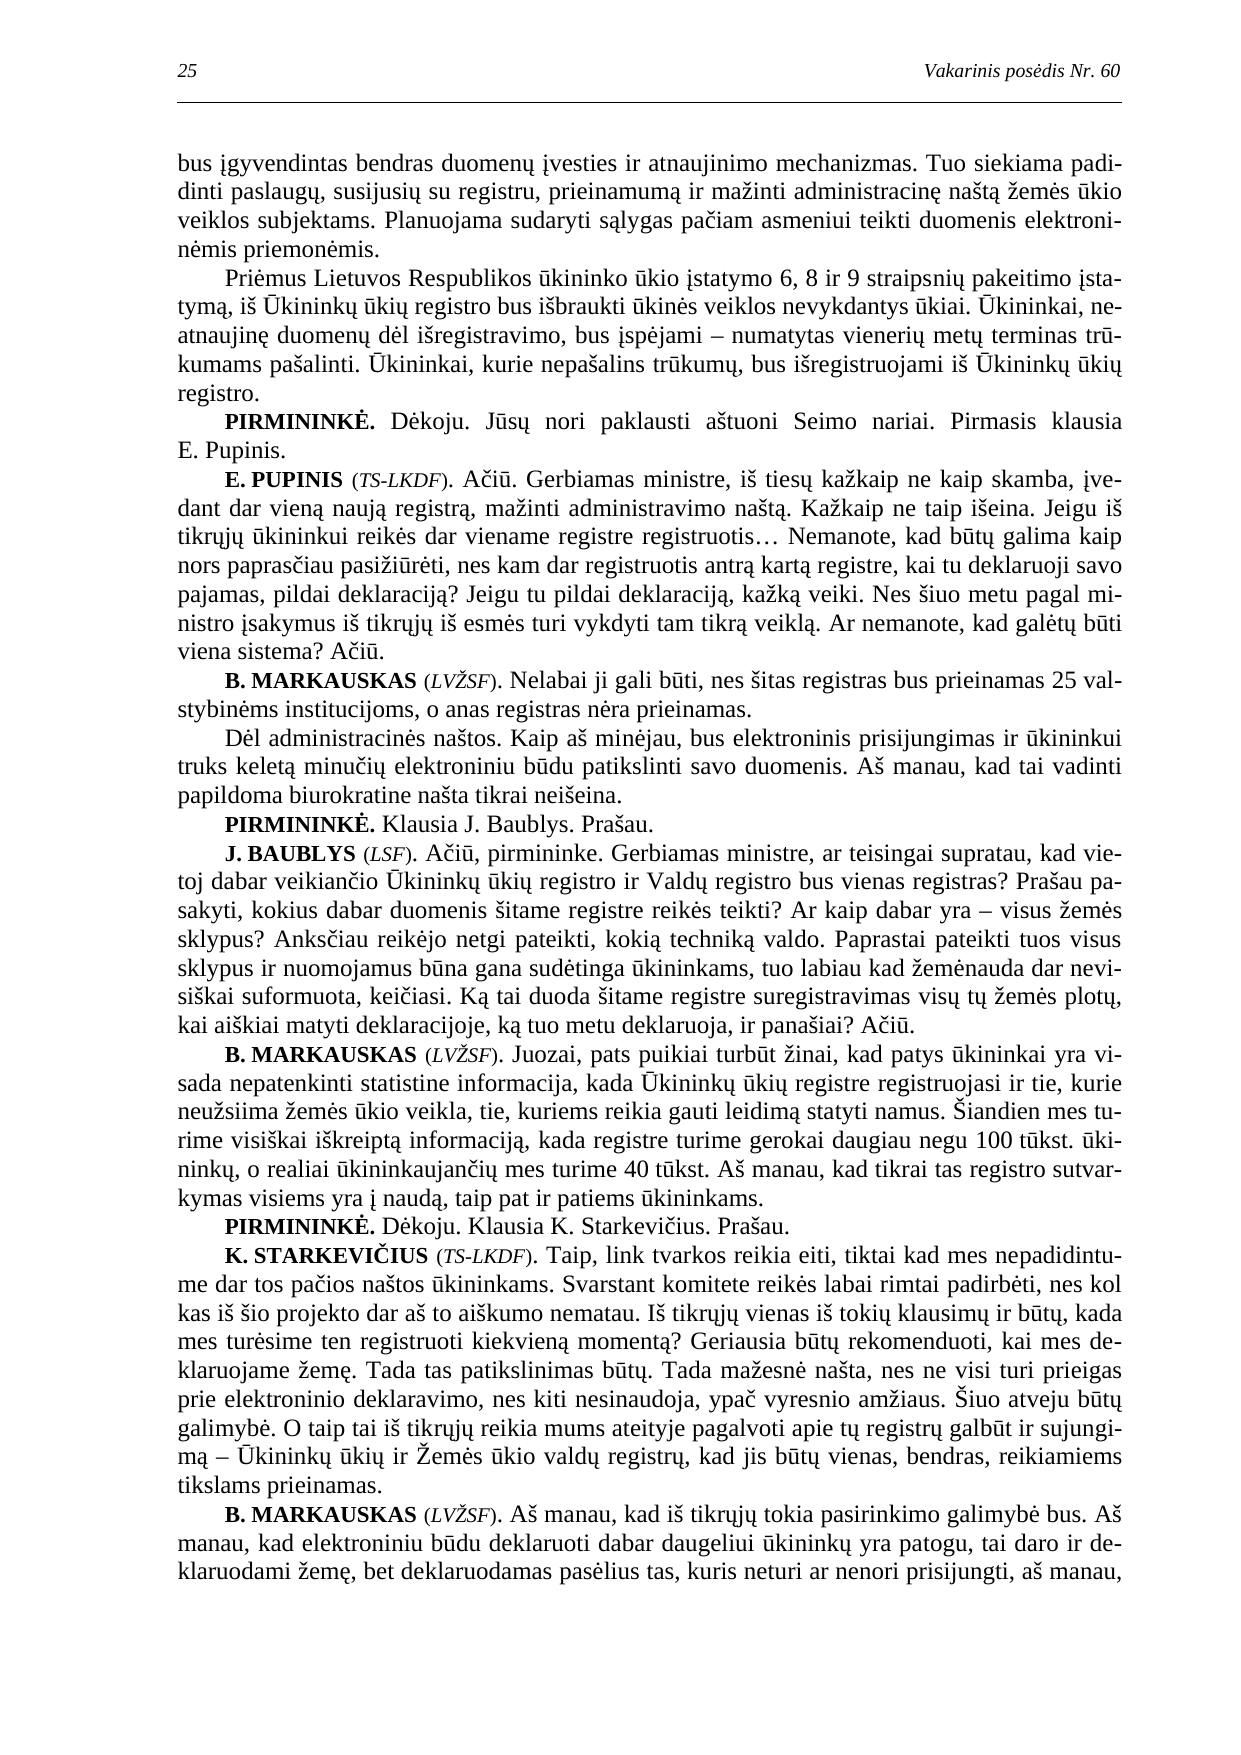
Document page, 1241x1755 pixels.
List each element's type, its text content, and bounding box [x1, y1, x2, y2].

text Pri­ėmus Lie­tu­vos Res­pub­li­kos ūki­nin­ko ūkio įsta­ty­mo 6, 8 ir 9 straips­nių pa­kei­ti­mo įsta­ty­mą, iš Ūki­nin­kų ūkių re­gist­ro bus iš­brauk­ti ūki­nės veik­los ne­vyk­dan­tys ūkiai. Ūki­nin­kai, ne­at­nau­ji­nę duo­me­nų dėl iš­re­gist­ra­vi­mo, bus įspė­ja­mi – nu­ma­ty­tas vie­ne­rių me­tų ter­mi­nas trū­ku­mams pa­ša­lin­ti. Ūki­nin­kai, ku­rie ne­pa­ša­lins trū­ku­mų, bus iš­re­gist­ruo­ja­mi iš Ūki­nin­kų ūkių re­gist­ro. [177, 263, 1122, 406]
text J. BAUBLYS (LSF). Ačiū, pir­mi­nin­ke. Ger­bia­mas mi­nist­re, ar tei­sin­gai su­pra­tau, kad vie­to­j da­bar vei­kian­čio Ūki­nin­kų ūkių re­gist­ro ir Val­dų re­gist­ro bus vie­nas re­gist­ras? Pra­šau pa­sa­ky­ti, ko­kius da­bar duo­me­nis ši­ta­me re­gist­re rei­kės teik­ti? Ar kaip da­bar yra – vi­sus že­mės skly­pus? Anks­čiau rei­kė­jo net­gi pa­teik­ti, ko­kią tech­ni­ką val­do. Pa­pras­tai pa­teik­ti tuos vi­sus skly­pus ir nuo­mo­ja­mus bū­na ga­na su­dė­tin­ga ūki­nin­kams, tuo la­biau kad že­mė­nau­da dar ne­vi­siš­kai su­for­muo­ta, kei­čia­si. Ką tai duo­da ši­ta­me re­gist­re su­re­gist­ra­vi­mas vi­sų tų že­mės plo­tų, kai aiš­kiai ma­ty­ti de­kla­ra­ci­jo­je, ką tuo me­tu de­kla­ruo­ja, ir pa­na­šiai? Ačiū. [177, 838, 1122, 1039]
text K. STARKEVIČIUS (TS-LKDF). Taip, link tvar­kos rei­kia ei­ti, tik­tai kad mes ne­pa­di­din­tu­me dar tos pa­čios naš­tos ūki­nin­kams. Svars­tant ko­mi­te­te rei­kės la­bai rim­tai pa­dir­bė­ti, nes kol kas iš šio pro­jek­to dar aš to aiš­ku­mo ne­ma­tau. Iš tik­rų­jų vie­nas iš to­kių klau­si­mų ir bū­tų, ka­da mes tu­rė­si­me ten re­gist­ruo­ti kiek­vie­ną mo­men­tą? Ge­riau­sia bū­tų re­ko­men­duo­ti, kai mes de­kla­ruo­ja­me že­mę. Ta­da tas pa­tiks­li­ni­mas bū­tų. Ta­da ma­žes­nė naš­ta, nes ne vi­si tu­ri pri­ei­gas prie elek­tro­ni­nio de­kla­ra­vi­mo, nes ki­ti ne­si­nau­do­ja, ypač vy­res­nio am­žiaus. Šiuo at­ve­ju bū­tų ga­li­my­bė. O taip tai iš tik­rų­jų rei­kia mums at­ei­ty­je pa­gal­vo­ti apie tų re­gist­rų gal­būt ir su­jun­gi­mą – Ūki­nin­kų ūkių ir Že­mės ūkio val­dų re­gist­rų, kad jis bū­tų vie­nas, ben­dras, rei­kia­miems tiks­lams pri­ei­na­mas. [177, 1240, 1122, 1499]
text B. MARKAUSKAS (LVŽSF). Juo­zai, pats pui­kiai tur­būt ži­nai, kad pa­tys ūki­nin­kai yra vi­sa­da ne­pa­ten­kin­ti sta­tis­ti­ne in­for­ma­ci­ja, ka­da Ūki­nin­kų ūkių re­gist­re re­gist­ruo­ja­si ir tie, ku­rie ne­už­si­i­ma že­mės ūkio veik­la, tie, ku­riems rei­kia gau­ti lei­di­mą sta­ty­ti na­mus. Šian­dien mes tu­ri­me vi­siš­kai iš­kreip­tą in­for­ma­ci­ją, ka­da re­gist­re tu­ri­me ge­ro­kai dau­giau ne­gu 100 tūkst. ūki­nin­kų, o re­a­liai ūki­nin­kau­jan­čių mes tu­ri­me 40 tūkst. Aš ma­nau, kad tik­rai tas re­gist­ro su­tvar­ky­mas vi­siems yra į nau­dą, taip pat ir pa­tiems ūki­nin­kams. [177, 1039, 1122, 1211]
text Dėl ad­mi­nist­ra­ci­nės naš­tos. Kaip aš mi­nė­jau, bus elek­tro­ni­nis pri­si­jun­gi­mas ir ūki­nin­kui truks ke­le­tą mi­nu­čių elek­tro­ni­niu bū­du pa­tiks­lin­ti sa­vo duo­me­nis. Aš ma­nau, kad tai va­din­ti pa­pil­do­ma biu­ro­kratine naš­ta tik­rai ne­iš­ei­na. [177, 723, 1122, 809]
text B. MARKAUSKAS (LVŽSF). Aš ma­nau, kad iš tik­rų­jų to­kia pa­si­rin­ki­mo ga­li­my­bė bus. Aš ma­nau, kad elek­tro­ni­niu bū­du de­kla­ruo­ti da­bar dau­ge­liui ūki­nin­kų yra pa­to­gu, tai da­ro ir de­kla­ruo­da­mi že­mę, bet de­kla­ruo­da­mas pa­sė­lius tas, ku­ris ne­tu­ri ar ne­no­ri pri­si­jung­ti, aš ma­nau, [177, 1499, 1122, 1585]
text PIRMININKĖ. Klau­sia J. Baub­lys. Pra­šau. [177, 809, 1122, 838]
text bus įgy­ven­din­tas ben­dras duo­me­nų įves­ties ir at­nau­ji­ni­mo me­cha­niz­mas. Tuo sie­kia­ma pa­di­din­ti pa­slau­gų, su­si­ju­sių su re­gist­ru, pri­ei­na­mu­mą ir ma­žin­ti ad­mi­nist­ra­ci­nę naš­tą že­mės ūkio veik­los sub­jek­tams. Pla­nuo­ja­ma su­da­ry­ti są­ly­gas pa­čiam as­me­niui teik­ti duo­me­nis elek­tro­ni­nė­mis prie­mo­nė­mis. [177, 148, 1122, 263]
text B. MARKAUSKAS (LVŽSF). Ne­la­bai ji ga­li bū­ti, nes ši­tas re­gist­ras bus pri­ei­na­mas 25 val­s­ty­bi­nėms ins­ti­tu­ci­joms, o anas re­gist­ras nė­ra pri­ei­na­mas. [177, 665, 1122, 723]
text PIRMININKĖ. Dė­ko­ju. Jū­sų no­ri pa­klaus­ti aš­tuo­ni Sei­mo na­riai. Pir­ma­sis klau­sia E. Pupi­nis. [177, 406, 1122, 464]
text E. PUPINIS (TS-LKDF). Ačiū. Ger­bia­mas mi­nist­re, iš tie­sų kaž­kaip ne kaip skam­ba, įve­dant dar vie­ną nau­ją re­gist­rą, ma­žin­ti ad­mi­nist­ra­vi­mo naš­tą. Kaž­kaip ne taip iš­ei­na. Jei­gu iš tik­rų­jų ūki­nin­kui rei­kės dar vie­na­me re­gist­re re­gist­ruo­tis… Ne­ma­no­te, kad bū­tų ga­li­ma kaip nors pa­pras­čiau pa­si­žiū­rė­ti, nes kam dar re­gist­ruo­tis an­trą kar­tą re­gist­re, kai tu de­kla­ruo­ji sa­vo pa­ja­mas, pil­dai de­kla­ra­ci­ją? Jei­gu tu pil­dai de­kla­ra­ci­ją, kaž­ką vei­ki. Nes šiuo me­tu pa­gal mi­nist­ro įsa­ky­mus iš tik­rų­jų iš es­mės tu­ri vyk­dy­ti tam tik­rą veik­lą. Ar ne­ma­no­te, kad ga­lė­tų bū­ti vie­na sis­te­ma? Ačiū. [177, 464, 1122, 665]
text PIRMININKĖ. Dė­ko­ju. Klau­sia K. Star­ke­vi­čius. Pra­šau. [177, 1211, 1122, 1240]
